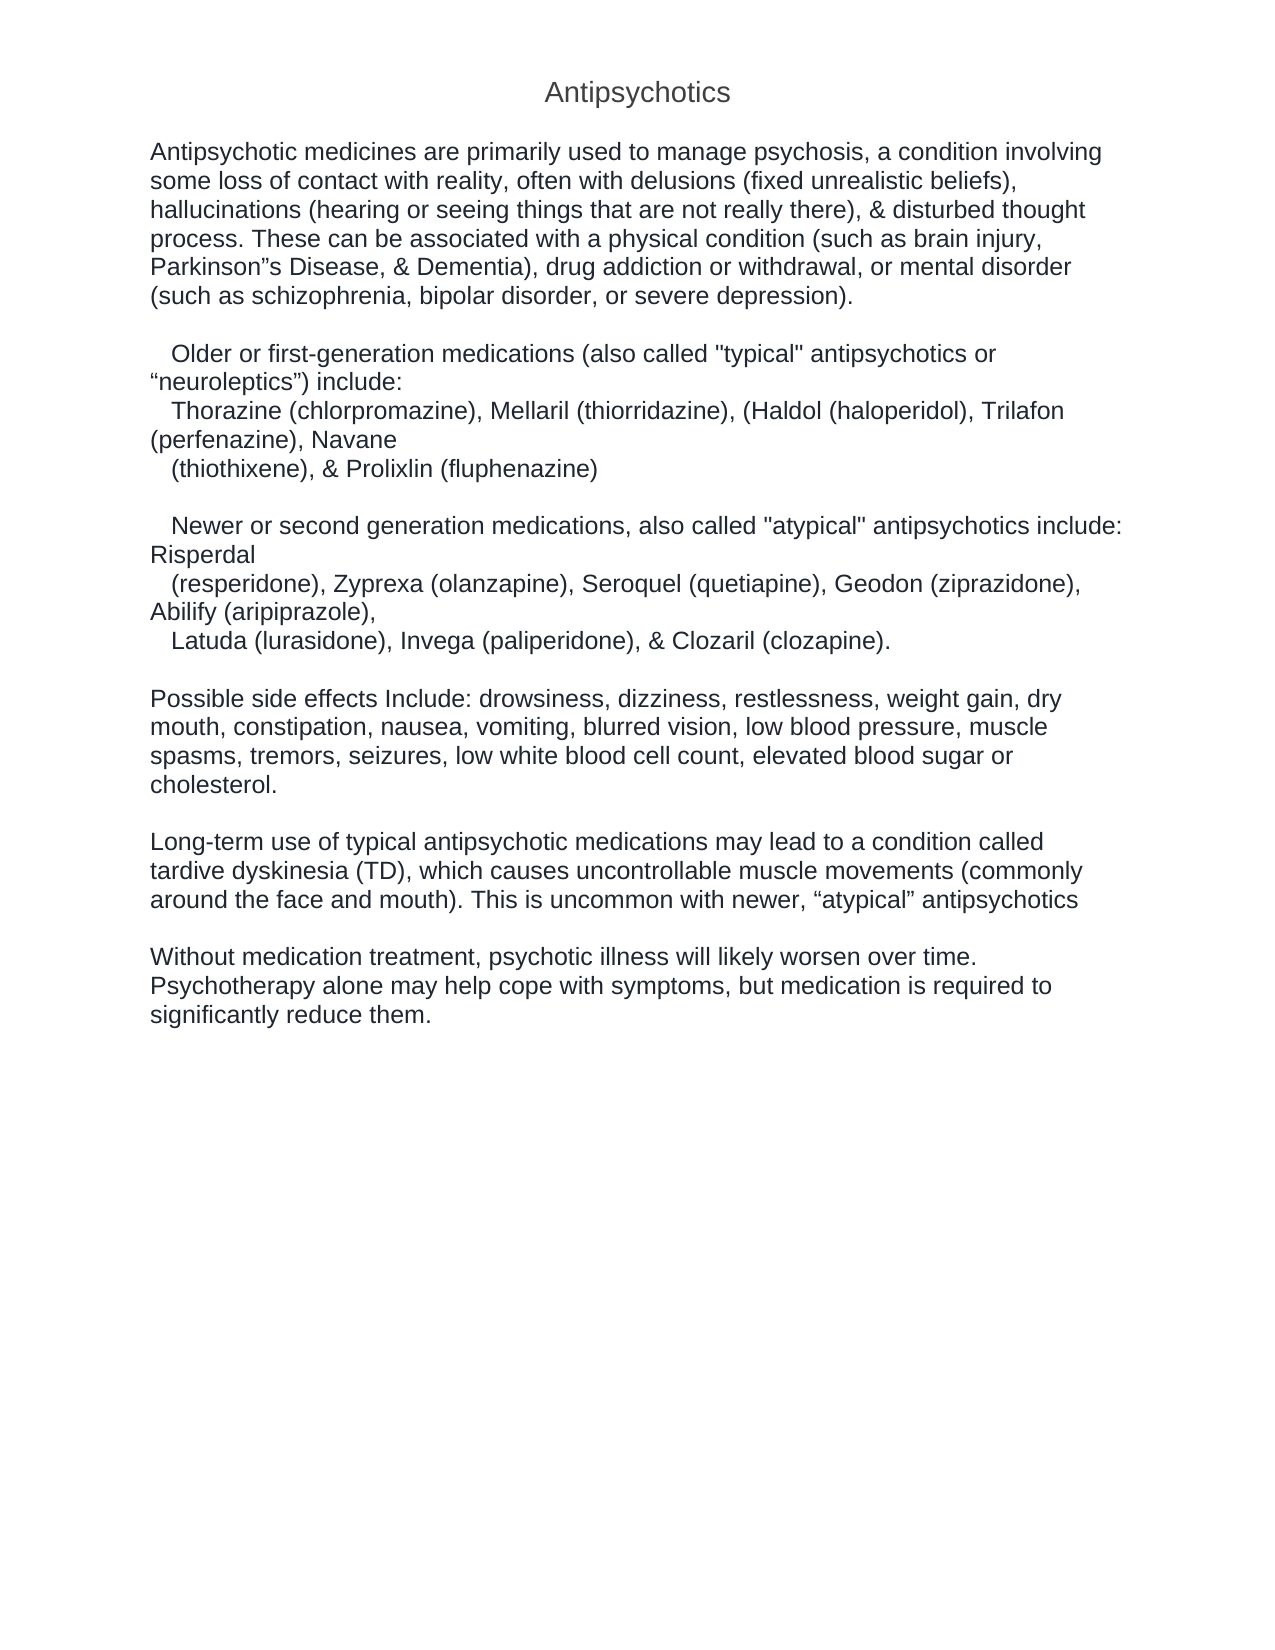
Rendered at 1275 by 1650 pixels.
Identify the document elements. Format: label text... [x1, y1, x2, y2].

text Latuda (lurasidone), Invega (paliperidone), & Clozaril (clozapine). [150, 626, 1125, 655]
text (resperidone), Zyprexa (olanzapine), Seroquel (quetiapine), Geodon (ziprazidone), Abilify (aripiprazole), [150, 568, 1125, 626]
text Long-term use of typical antipsychotic medications may lead to a condition called tardive dyskinesia (TD), which causes uncontrollable muscle movements (commonly around the face and mouth). This is uncommon with newer, “atypical” antipsychotics [150, 827, 1125, 913]
text Antipsychotic medicines are primarily used to manage psychosis, a condition involving some loss of contact with reality, often with delusions (fixed unrealistic beliefs), hallucinations (hearing or seeing things that are not really there), & disturbed thought process. These can be associated with a physical condition (such as brain injury, Parkinson”s Disease, & Dementia), drug addiction or withdrawal, or mental disorder (such as schizophrenia, bipolar disorder, or severe depression). [150, 137, 1125, 310]
text Thorazine (chlorpromazine), Mellaril (thiorridazine), (Haldol (haloperidol), Trilafon (perfenazine), Navane [150, 396, 1125, 453]
text Possible side effects Include: drowsiness, dizziness, restlessness, weight gain, dry mouth, constipation, nausea, vomiting, blurred vision, low blood pressure, muscle spasms, tremors, seizures, low white blood cell count, elevated blood sugar or cholesterol. [150, 683, 1125, 798]
text (thiothixene), & Prolixlin (fluphenazine) [150, 453, 1125, 482]
text Older or first-generation medications (also called "typical" antipsychotics or “neuroleptics”) include: [150, 338, 1125, 396]
text Without medication treatment, psychotic illness will likely worsen over time. Psychotherapy alone may help cope with symptoms, but medication is required to significantly reduce them. [150, 942, 1125, 1028]
text Newer or second generation medications, also called "atypical" antipsychotics include: Risperdal [150, 511, 1125, 568]
text Antipsychotics [150, 75, 1125, 108]
